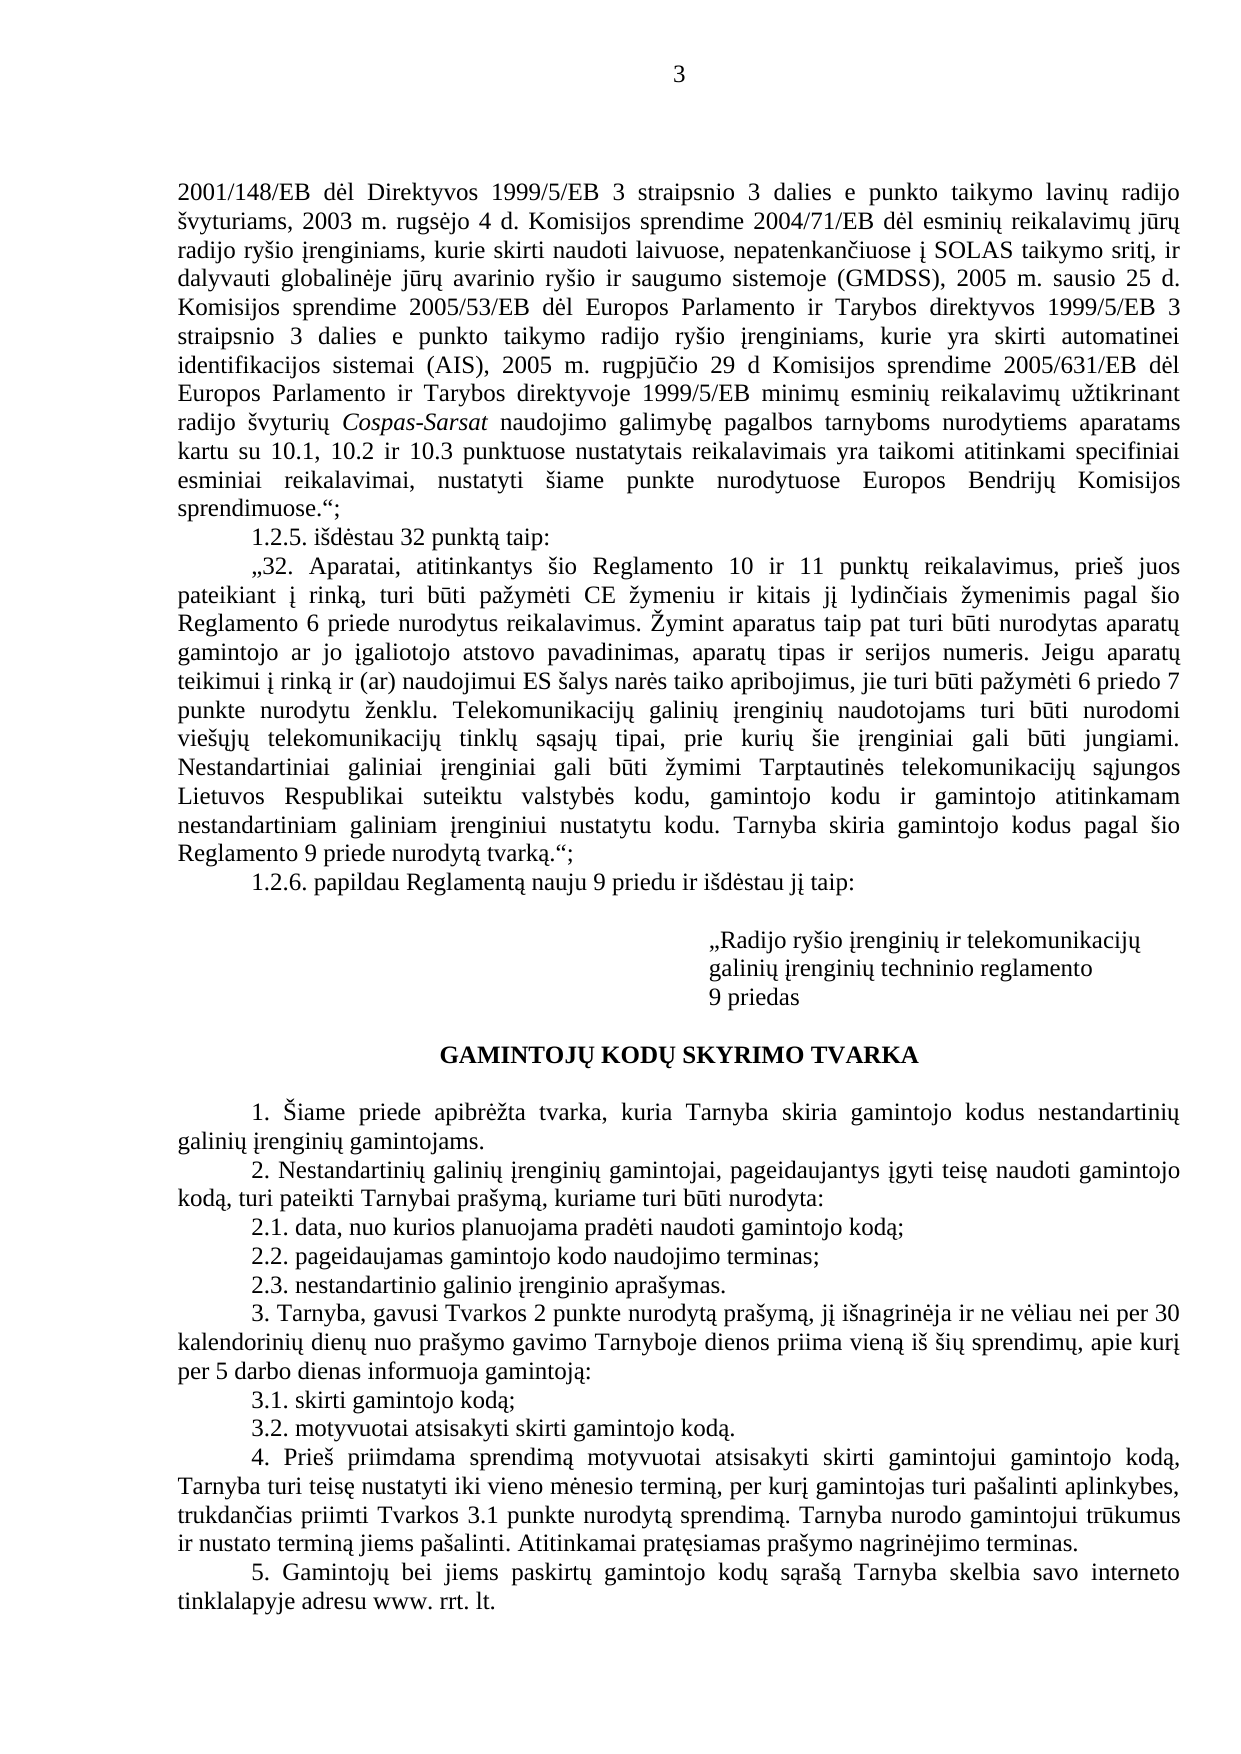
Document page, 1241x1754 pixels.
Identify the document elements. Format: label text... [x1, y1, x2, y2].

text 1.2.6. papildau Reglamentą nauju 9 priedu ir išdėstau jį taip: [177, 867, 1181, 896]
text 2.3. nestandartinio galinio įrenginio aprašymas. [177, 1270, 1181, 1298]
text 3. Tarnyba, gavusi Tvarkos 2 punkte nurodytą prašymą, jį išnagrinėja ir ne vėliau nei per 30 kalendorinių dienų nuo prašymo gavimo Tarnyboje dienos priima vieną iš šių sprendimų, apie kurį per 5 darbo dienas informuoja gamintoją: [177, 1298, 1181, 1385]
text 2.2. pageidaujamas gamintojo kodo naudojimo terminas; [177, 1241, 1181, 1270]
text 9 priedas [177, 982, 1181, 1011]
text 2. Nestandartinių galinių įrenginių gamintojai, pageidaujantys įgyti teisę naudoti gamintojo kodą, turi pateikti Tarnybai prašymą, kuriame turi būti nurodyta: [177, 1155, 1181, 1212]
text 5. Gamintojų bei jiems paskirtų gamintojo kodų sąrašą Tarnyba skelbia savo interneto tinklalapyje adresu www. rrt. lt. [177, 1557, 1181, 1615]
text 3.2. motyvuotai atsisakyti skirti gamintojo kodą. [177, 1413, 1181, 1442]
text galinių įrenginių techninio reglamento [177, 953, 1181, 982]
text 1. Šiame priede apibrėžta tvarka, kuria Tarnyba skiria gamintojo kodus nestandartinių galinių įrenginių gamintojams. [177, 1097, 1181, 1155]
text GAMINTOJŲ KODŲ SKYRIMO TVARKA [177, 1040, 1181, 1068]
text „32. Aparatai, atitinkantys šio Reglamento 10 ir 11 punktų reikalavimus, prieš juos pateikiant į rinką, turi būti pažymėti CE žymeniu ir kitais jį lydinčiais žymenimis pagal šio Reglamento 6 priede nurodytus reikalavimus. Žymint aparatus taip pat turi būti nurodytas aparatų gamintojo ar jo įgaliotojo atstovo pavadinimas, aparatų tipas ir serijos numeris. Jeigu aparatų teikimui į rinką ir (ar) naudojimui ES šalys narės taiko apribojimus, jie turi būti pažymėti 6 priedo 7 punkte nurodytu ženklu. Telekomunikacijų galinių įrenginių naudotojams turi būti nurodomi viešųjų telekomunikacijų tinklų sąsajų tipai, prie kurių šie įrenginiai gali būti jungiami. Nestandartiniai galiniai įrenginiai gali būti žymimi Tarptautinės telekomunikacijų sąjungos Lietuvos Respublikai suteiktu valstybės kodu, gamintojo kodu ir gamintojo atitinkamam nestandartiniam galiniam įrenginiui nustatytu kodu. Tarnyba skiria gamintojo kodus pagal šio Reglamento 9 priede nurodytą tvarką.“; [177, 551, 1181, 867]
text 2.1. data, nuo kurios planuojama pradėti naudoti gamintojo kodą; [177, 1212, 1181, 1241]
text 2001/148/EB dėl Direktyvos 1999/5/EB 3 straipsnio 3 dalies e punkto taikymo lavinų radijo švyturiams, 2003 m. rugsėjo 4 d. Komisijos sprendime 2004/71/EB dėl esminių reikalavimų jūrų radijo ryšio įrenginiams, kurie skirti naudoti laivuose, nepatenkančiuose į SOLAS taikymo sritį, ir dalyvauti globalinėje jūrų avarinio ryšio ir saugumo sistemoje (GMDSS), 2005 m. sausio 25 d. Komisijos sprendime 2005/53/EB dėl Europos Parlamento ir Tarybos direktyvos 1999/5/EB 3 straipsnio 3 dalies e punkto taikymo radijo ryšio įrenginiams, kurie yra skirti automatinei identifikacijos sistemai (AIS), 2005 m. rugpjūčio 29 d Komisijos sprendime 2005/631/EB dėl Europos Parlamento ir Tarybos direktyvoje 1999/5/EB minimų esminių reikalavimų užtikrinant radijo švyturių Cospas-Sarsat naudojimo galimybę pagalbos tarnyboms nurodytiems aparatams kartu su 10.1, 10.2 ir 10.3 punktuose nustatytais reikalavimais yra taikomi atitinkami specifiniai esminiai reikalavimai, nustatyti šiame punkte nurodytuose Europos Bendrijų Komisijos sprendimuose.“; [177, 177, 1181, 522]
text 1.2.5. išdėstau 32 punktą taip: [177, 522, 1181, 551]
text „Radijo ryšio įrenginių ir telekomunikacijų [177, 925, 1181, 953]
text 3.1. skirti gamintojo kodą; [177, 1385, 1181, 1413]
text 4. Prieš priimdama sprendimą motyvuotai atsisakyti skirti gamintojui gamintojo kodą, Tarnyba turi teisę nustatyti iki vieno mėnesio terminą, per kurį gamintojas turi pašalinti aplinkybes, trukdančias priimti Tvarkos 3.1 punkte nurodytą sprendimą. Tarnyba nurodo gamintojui trūkumus ir nustato terminą jiems pašalinti. Atitinkamai pratęsiamas prašymo nagrinėjimo terminas. [177, 1442, 1181, 1557]
